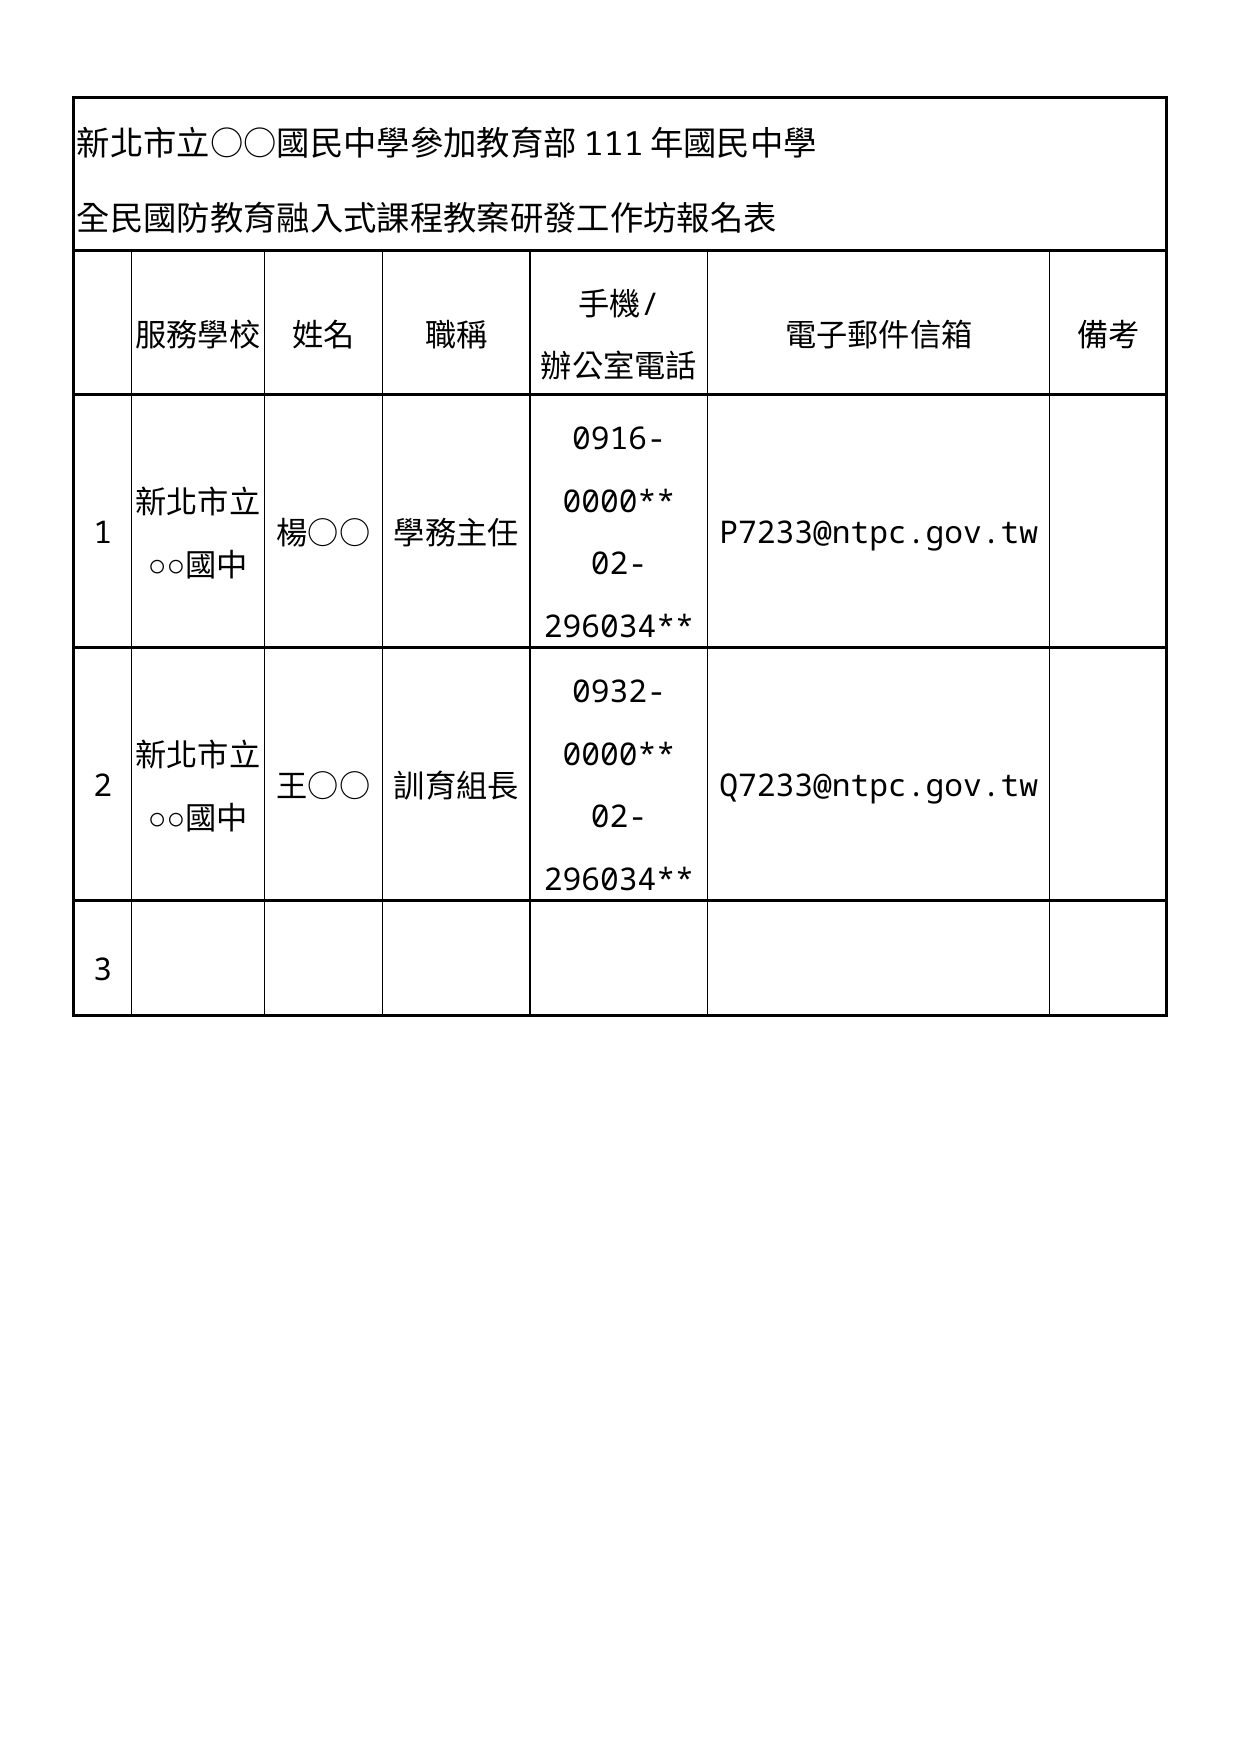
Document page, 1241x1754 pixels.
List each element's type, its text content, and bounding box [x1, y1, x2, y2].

table_cell 0932-0000** 02-296034** [531, 649, 707, 899]
table_cell 姓名 [265, 252, 382, 393]
table_cell [265, 902, 382, 1014]
table_cell [708, 902, 1049, 1014]
table_cell 訓育組長 [383, 649, 529, 899]
table_cell [75, 252, 131, 393]
table_cell 學務主任 [383, 396, 529, 646]
table_cell [1050, 902, 1165, 1014]
table_cell Q7233@ntpc.gov.tw [708, 649, 1049, 899]
table_cell [1050, 649, 1165, 899]
table_cell 0916-0000** 02-296034** [531, 396, 707, 646]
table_cell 電子郵件信箱 [708, 252, 1049, 393]
table_cell 1 [75, 396, 131, 646]
table_cell 職稱 [383, 252, 529, 393]
table_cell 備考 [1050, 252, 1165, 393]
table_cell 服務學校 [132, 252, 264, 393]
table_cell [531, 902, 707, 1014]
table_cell 3 [75, 902, 131, 1014]
table_cell [383, 902, 529, 1014]
table_cell 楊○○ [265, 396, 382, 646]
table_header 新北市立○○國民中學參加教育部111年國民中學 全民國防教育融入式課程教案研發工作坊報名表 [75, 99, 1165, 249]
table_cell 手機/ 辦公室電話 [531, 252, 707, 393]
table_cell 王○○ [265, 649, 382, 899]
table_cell 新北市立 ○○國中 [132, 396, 264, 646]
table_cell [1050, 396, 1165, 646]
table_cell 2 [75, 649, 131, 899]
table_cell 新北市立 ○○國中 [132, 649, 264, 899]
table_cell P7233@ntpc.gov.tw [708, 396, 1049, 646]
table_cell [132, 902, 264, 1014]
